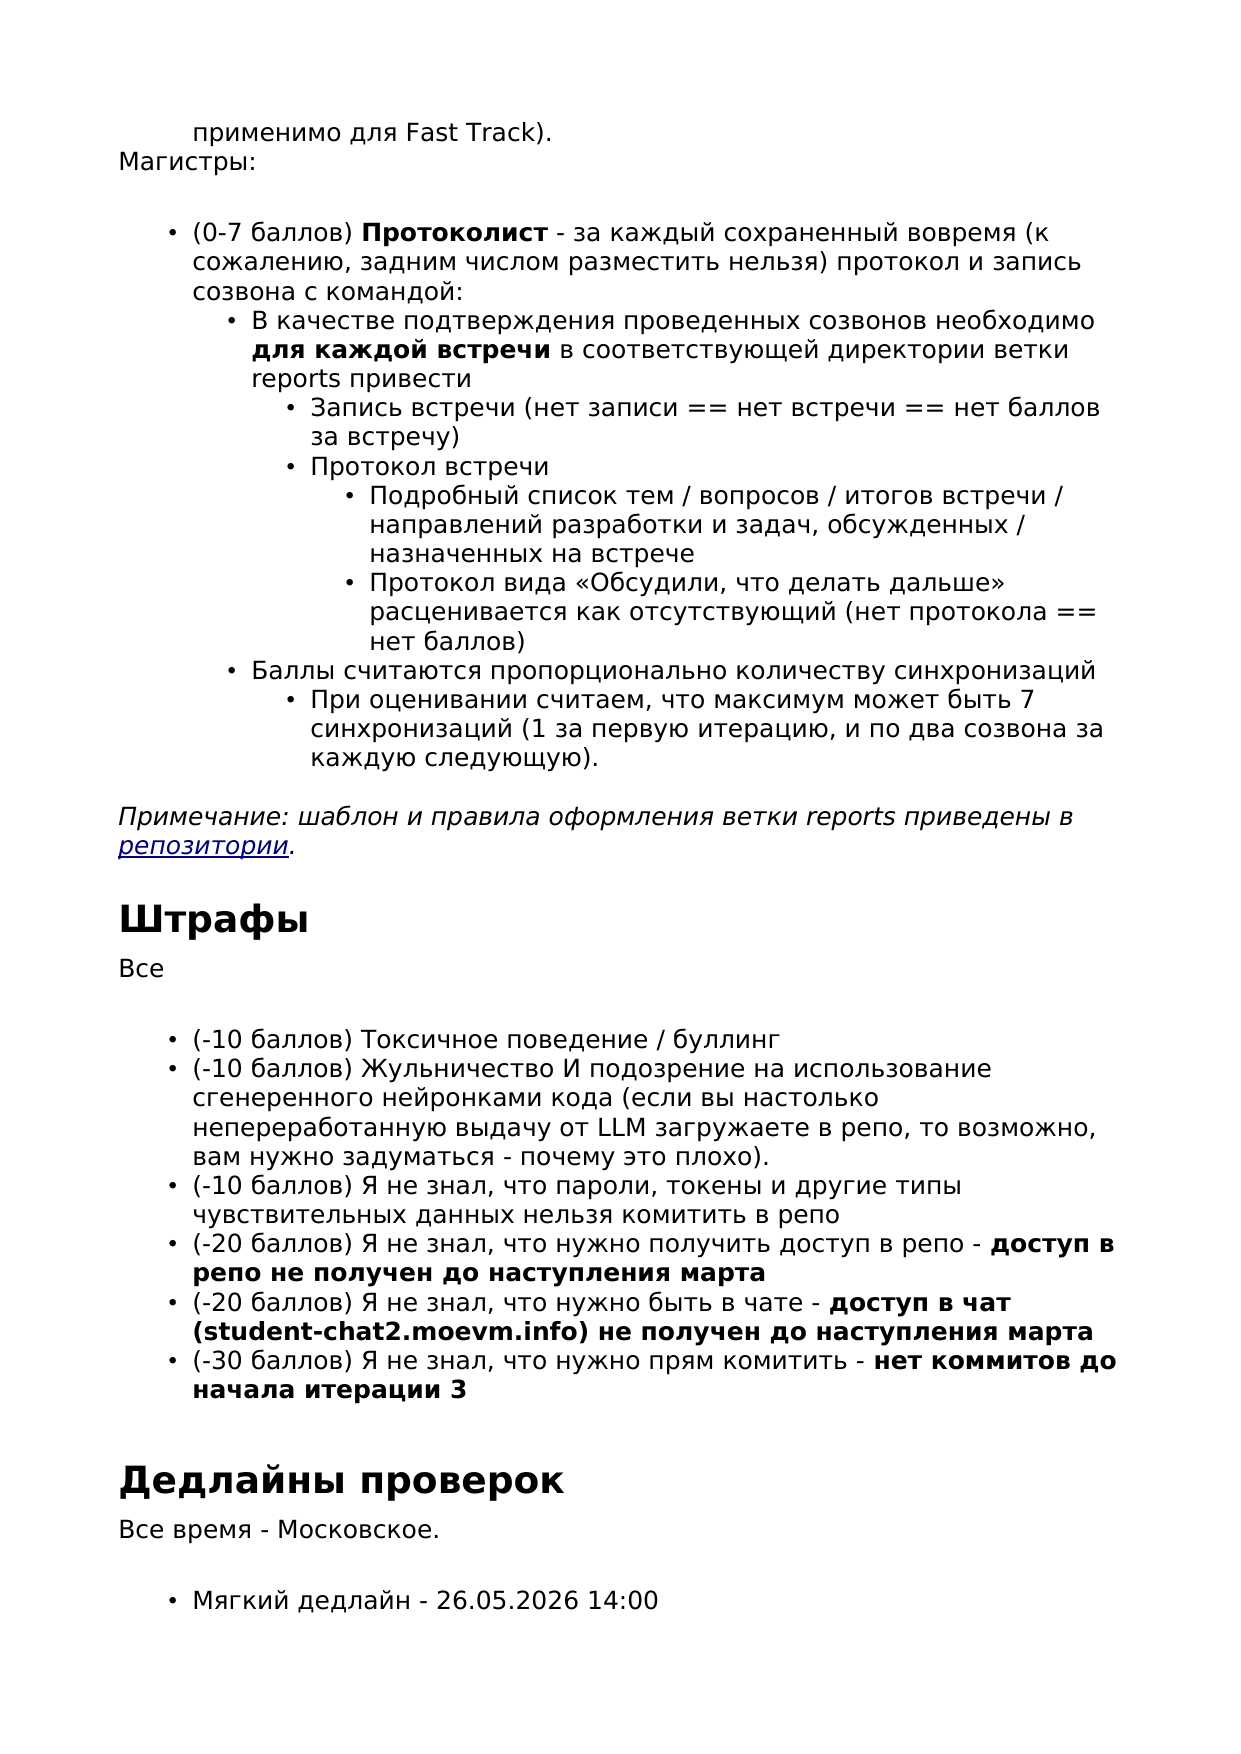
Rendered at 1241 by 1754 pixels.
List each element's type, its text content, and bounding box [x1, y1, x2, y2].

list (-20 баллов) Я не знал, что нужно быть в чате - доступ в чат (student-chat2.moevm.info) не получен до наступления марта [177, 1288, 1122, 1346]
list применимо для Fast Track). [177, 118, 1122, 147]
list (0-7 баллов) Протоколист - за каждый сохраненный вовремя (к сожалению, задним числом разместить нельзя) протокол и запись созвона с командой: [177, 218, 1122, 306]
list (-10 баллов) Я не знал, что пароли, токены и другие типы чувствительных данных нельзя комитить в репо [177, 1171, 1122, 1229]
text Магистры: [118, 147, 1122, 176]
subtitle Дедлайны проверок [118, 1459, 1122, 1502]
text Все время - Московское. [118, 1515, 1122, 1544]
list Протокол вида «Обсудили, что делать дальше» расценивается как отсутствующий (нет протокола == нет баллов) [354, 568, 1122, 656]
list (-20 баллов) Я не знал, что нужно получить доступ в репо - доступ в репо не получен до наступления марта [177, 1229, 1122, 1288]
list В качестве подтверждения проведенных созвонов необходимо для каждой встречи в соответствующей директории ветки reports привести [236, 306, 1122, 393]
list Подробный список тем / вопросов / итогов встречи / направлений разработки и задач, обсужденных / назначенных на встрече [354, 481, 1122, 568]
list Протокол встречи [295, 452, 1122, 481]
subtitle Штрафы [118, 898, 1122, 942]
list Запись встречи (нет записи == нет встречи == нет баллов за встречу) [295, 393, 1122, 452]
list При оценивании считаем, что максимум может быть 7 синхронизаций (1 за первую итерацию, и по два созвона за каждую следующую). [295, 685, 1122, 773]
list Мягкий дедлайн - 26.05.2026 14:00 [177, 1586, 1122, 1615]
list (-10 баллов) Токсичное поведение / буллинг [177, 1025, 1122, 1054]
text Все [118, 954, 1122, 983]
text Примечание: шаблон и правила оформления ветки reports приведены в репозитории. [118, 802, 1122, 860]
list (-10 баллов) Жульничество И подозрение на использование сгенеренного нейронками кода (если вы настолько непереработанную выдачу от LLM загружаете в репо, то возможно, вам нужно задуматься - почему это плохо). [177, 1054, 1122, 1171]
list (-30 баллов) Я не знал, что нужно прям комитить - нет коммитов до начала итерации 3 [177, 1346, 1122, 1404]
list Баллы считаются пропорционально количеству синхронизаций [236, 656, 1122, 685]
